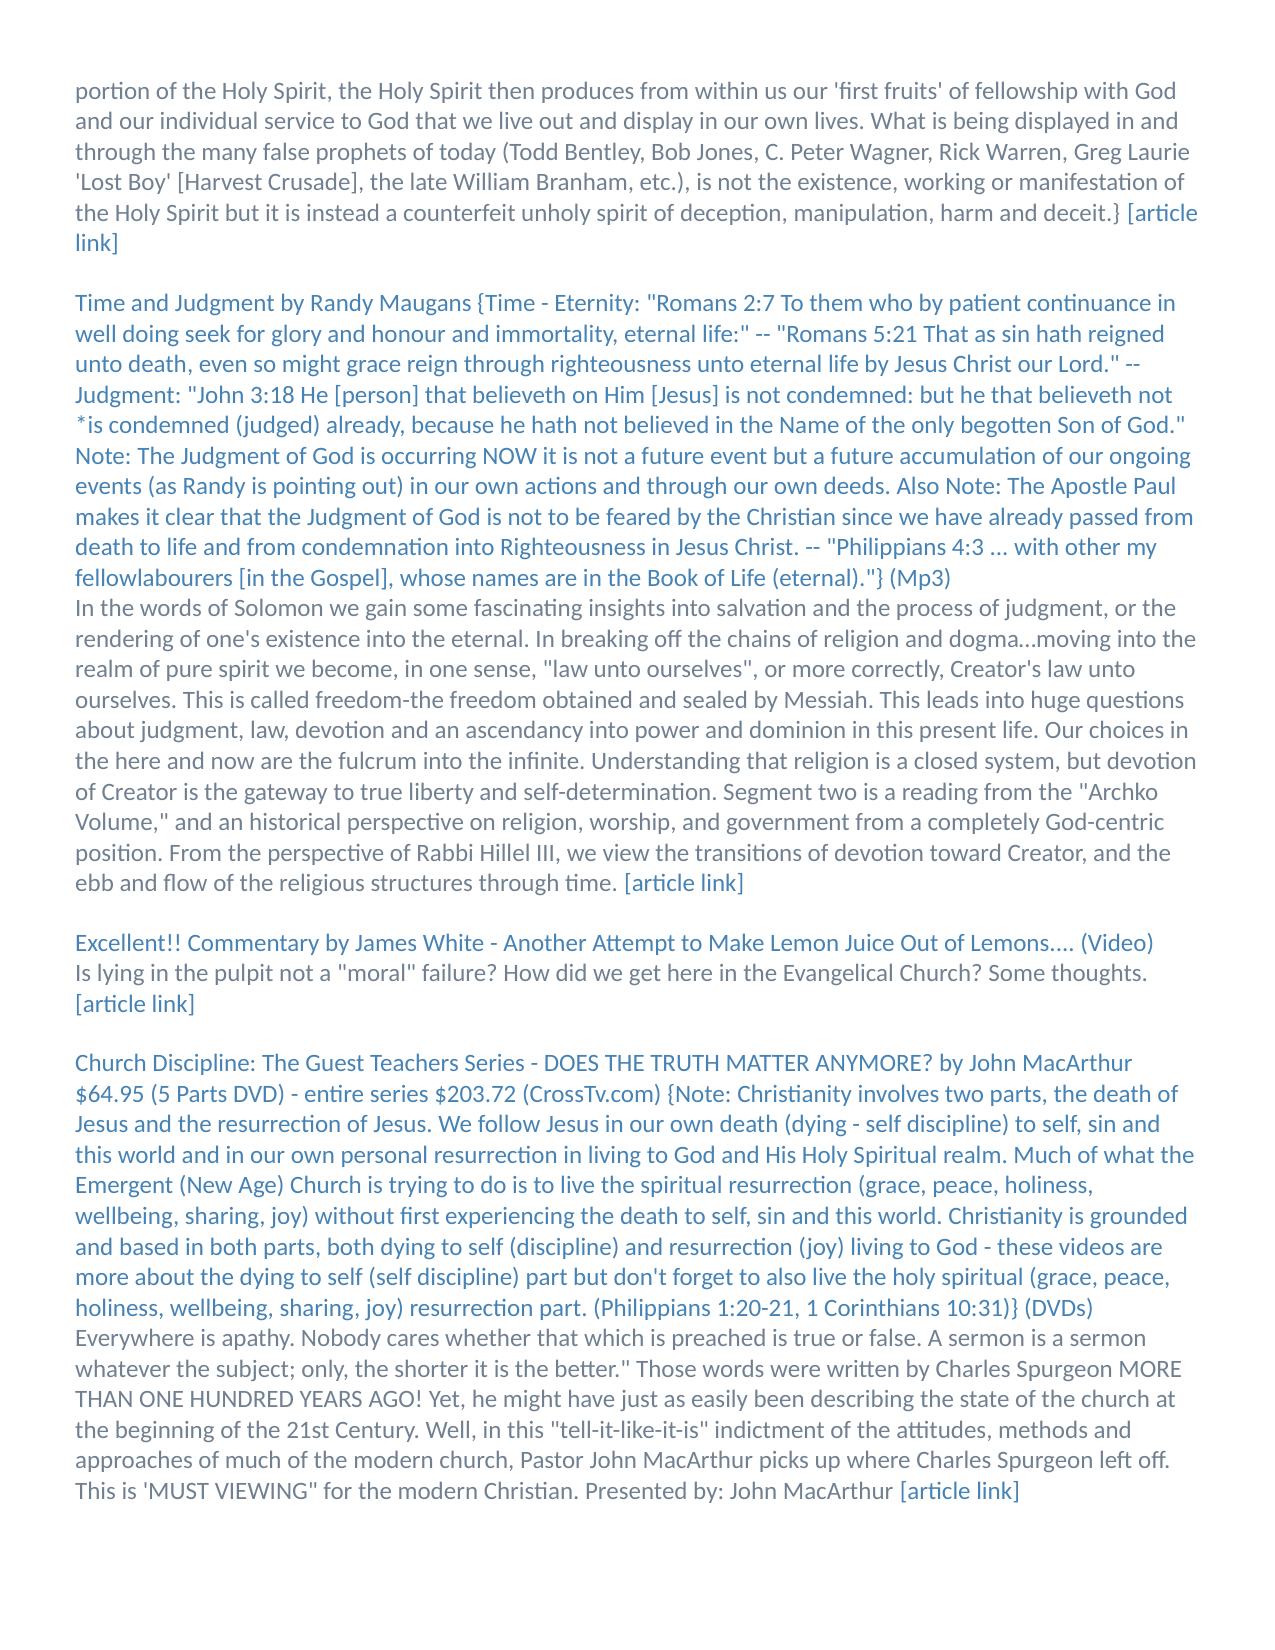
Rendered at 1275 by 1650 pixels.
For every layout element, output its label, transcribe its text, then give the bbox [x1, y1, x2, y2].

text Church Discipline: The Guest Teachers Series - DOES THE TRUTH MATTER ANYMORE? by John MacArthur $64.95 (5 Parts DVD) - entire series $203.72 (CrossTv.com) {Note: Christianity involves two parts, the death of Jesus and the resurrection of Jesus. We follow Jesus in our own death (dying - self discipline) to self, sin and this world and in our own personal resurrection in living to God and His Holy Spiritual realm. Much of what the Emergent (New Age) Church is trying to do is to live the spiritual resurrection (grace, peace, holiness, wellbeing, sharing, joy) without first experiencing the death to self, sin and this world. Christianity is grounded and based in both parts, both dying to self (discipline) and resurrection (joy) living to God - these videos are more about the dying to self (self discipline) part but don't forget to also live the holy spiritual (grace, peace, holiness, wellbeing, sharing, joy) resurrection part. (Philippians 1:20-21, 1 Corinthians 10:31)} (DVDs) Everywhere is apathy. Nobody cares whether that which is preached is true or false. A sermon is a sermon whatever the subject; only, the shorter it is the better." Those words were written by Charles Spurgeon MORE THAN ONE HUNDRED YEARS AGO! Yet, he might have just as easily been describing the state of the church at the beginning of the 21st Century. Well, in this "tell-it-like-it-is" indictment of the attitudes, methods and approaches of much of the modern church, Pastor John MacArthur picks up where Charles Spurgeon left off. This is 'MUST VIEWING" for the modern Christian. Presented by: John MacArthur [article link] [75, 1048, 1200, 1505]
text Time and Judgment by Randy Maugans {Time - Eternity: "Romans 2:7 To them who by patient continuance in well doing seek for glory and honour and immortality, eternal life:" -- "Romans 5:21 That as sin hath reigned unto death, even so might grace reign through righteousness unto eternal life by Jesus Christ our Lord." -- Judgment: "John 3:18 He [person] that believeth on Him [Jesus] is not condemned: but he that believeth not *is condemned (judged) already, because he hath not believed in the Name of the only begotten Son of God." Note: The Judgment of God is occurring NOW it is not a future event but a future accumulation of our ongoing events (as Randy is pointing out) in our own actions and through our own deeds. Also Note: The Apostle Paul makes it clear that the Judgment of God is not to be feared by the Christian since we have already passed from death to life and from condemnation into Righteousness in Jesus Christ. -- "Philippians 4:3 ... with other my fellowlabourers [in the Gospel], whose names are in the Book of Life (eternal)."} (Mp3) In the words of Solomon we gain some fascinating insights into salvation and the process of judgment, or the rendering of one's existence into the eternal. In breaking off the chains of religion and dogma…moving into the realm of pure spirit we become, in one sense, "law unto ourselves", or more correctly, Creator's law unto ourselves. This is called freedom-the freedom obtained and sealed by Messiah. This leads into huge questions about judgment, law, devotion and an ascendancy into power and dominion in this present life. Our choices in the here and now are the fulcrum into the infinite. Understanding that religion is a closed system, but devotion of Creator is the gateway to true liberty and self-determination. Segment two is a reading from the "Archko Volume," and an historical perspective on religion, worship, and government from a completely God-centric position. From the perspective of Rabbi Hillel III, we view the transitions of devotion toward Creator, and the ebb and flow of the religious structures through time. [article link] [75, 287, 1200, 898]
text Excellent!! Commentary by James White - Another Attempt to Make Lemon Juice Out of Lemons.... (Video) Is lying in the pulpit not a "moral" failure? How did we get here in the Evangelical Church? Some thoughts. [article link] [75, 927, 1200, 1018]
text portion of the Holy Spirit, the Holy Spirit then produces from within us our 'first fruits' of fellowship with God and our individual service to God that we live out and display in our own lives. What is being displayed in and through the many false prophets of today (Todd Bentley, Bob Jones, C. Peter Wagner, Rick Warren, Greg Laurie 'Lost Boy' [Harvest Crusade], the late William Branham, etc.), is not the existence, working or manifestation of the Holy Spirit but it is instead a counterfeit unholy spirit of deception, manipulation, harm and deceit.} [article link] [75, 75, 1200, 258]
